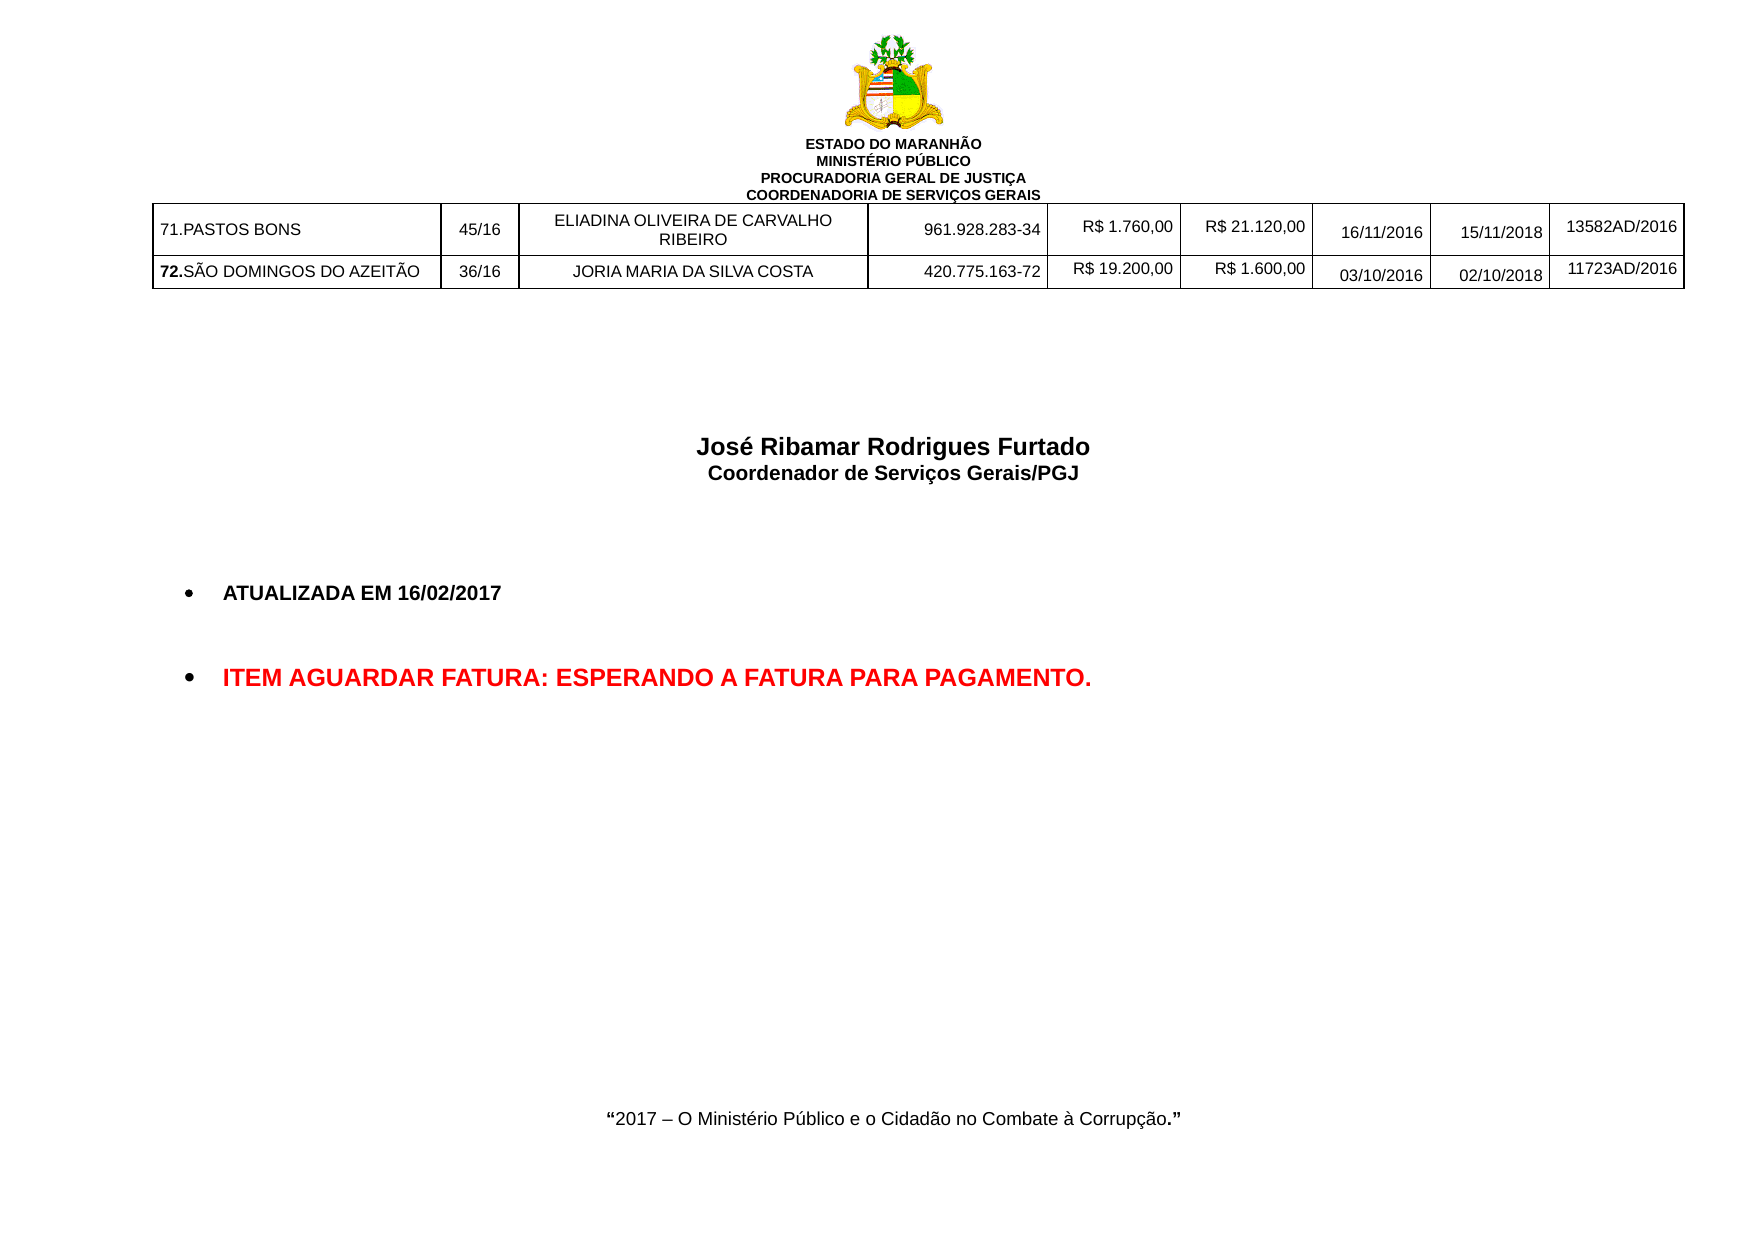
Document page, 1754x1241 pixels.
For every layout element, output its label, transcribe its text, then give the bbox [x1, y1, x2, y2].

table_cell 03/10/2016 [1313, 256, 1430, 288]
list ATUALIZADA EM 16/02/2017 [185, 581, 1639, 605]
table_cell 02/10/2018 [1431, 256, 1549, 288]
table_cell 16/11/2016 [1313, 204, 1430, 255]
table_cell 71.PASTOS BONS [154, 204, 440, 255]
table_cell R$ 1.760,00 [1048, 204, 1180, 255]
table_cell 72.SÃO DOMINGOS DO AZEITÃO [154, 256, 440, 288]
text Coordenador de Serviços Gerais/PGJ [148, 461, 1639, 485]
text José Ribamar Rodrigues Furtado [148, 432, 1639, 461]
table_cell R$ 21.120,00 [1181, 204, 1312, 255]
table_cell R$ 1.600,00 [1181, 256, 1312, 288]
table_cell 15/11/2018 [1431, 204, 1549, 255]
list ITEM AGUARDAR FATURA: ESPERANDO A FATURA PARA PAGAMENTO. [185, 662, 1639, 691]
table_cell 45/16 [442, 204, 518, 255]
table_cell 961.928.283-34 [869, 204, 1047, 255]
table_cell 13582AD/2016 [1550, 204, 1683, 255]
table_cell 36/16 [442, 256, 518, 288]
table_cell ELIADINA OLIVEIRA DE CARVALHO RIBEIRO [520, 204, 867, 255]
table_cell 11723AD/2016 [1550, 256, 1683, 288]
table_cell JORIA MARIA DA SILVA COSTA [520, 256, 867, 288]
table_cell R$ 19.200,00 [1048, 256, 1180, 288]
table_cell 420.775.163-72 [869, 256, 1047, 288]
